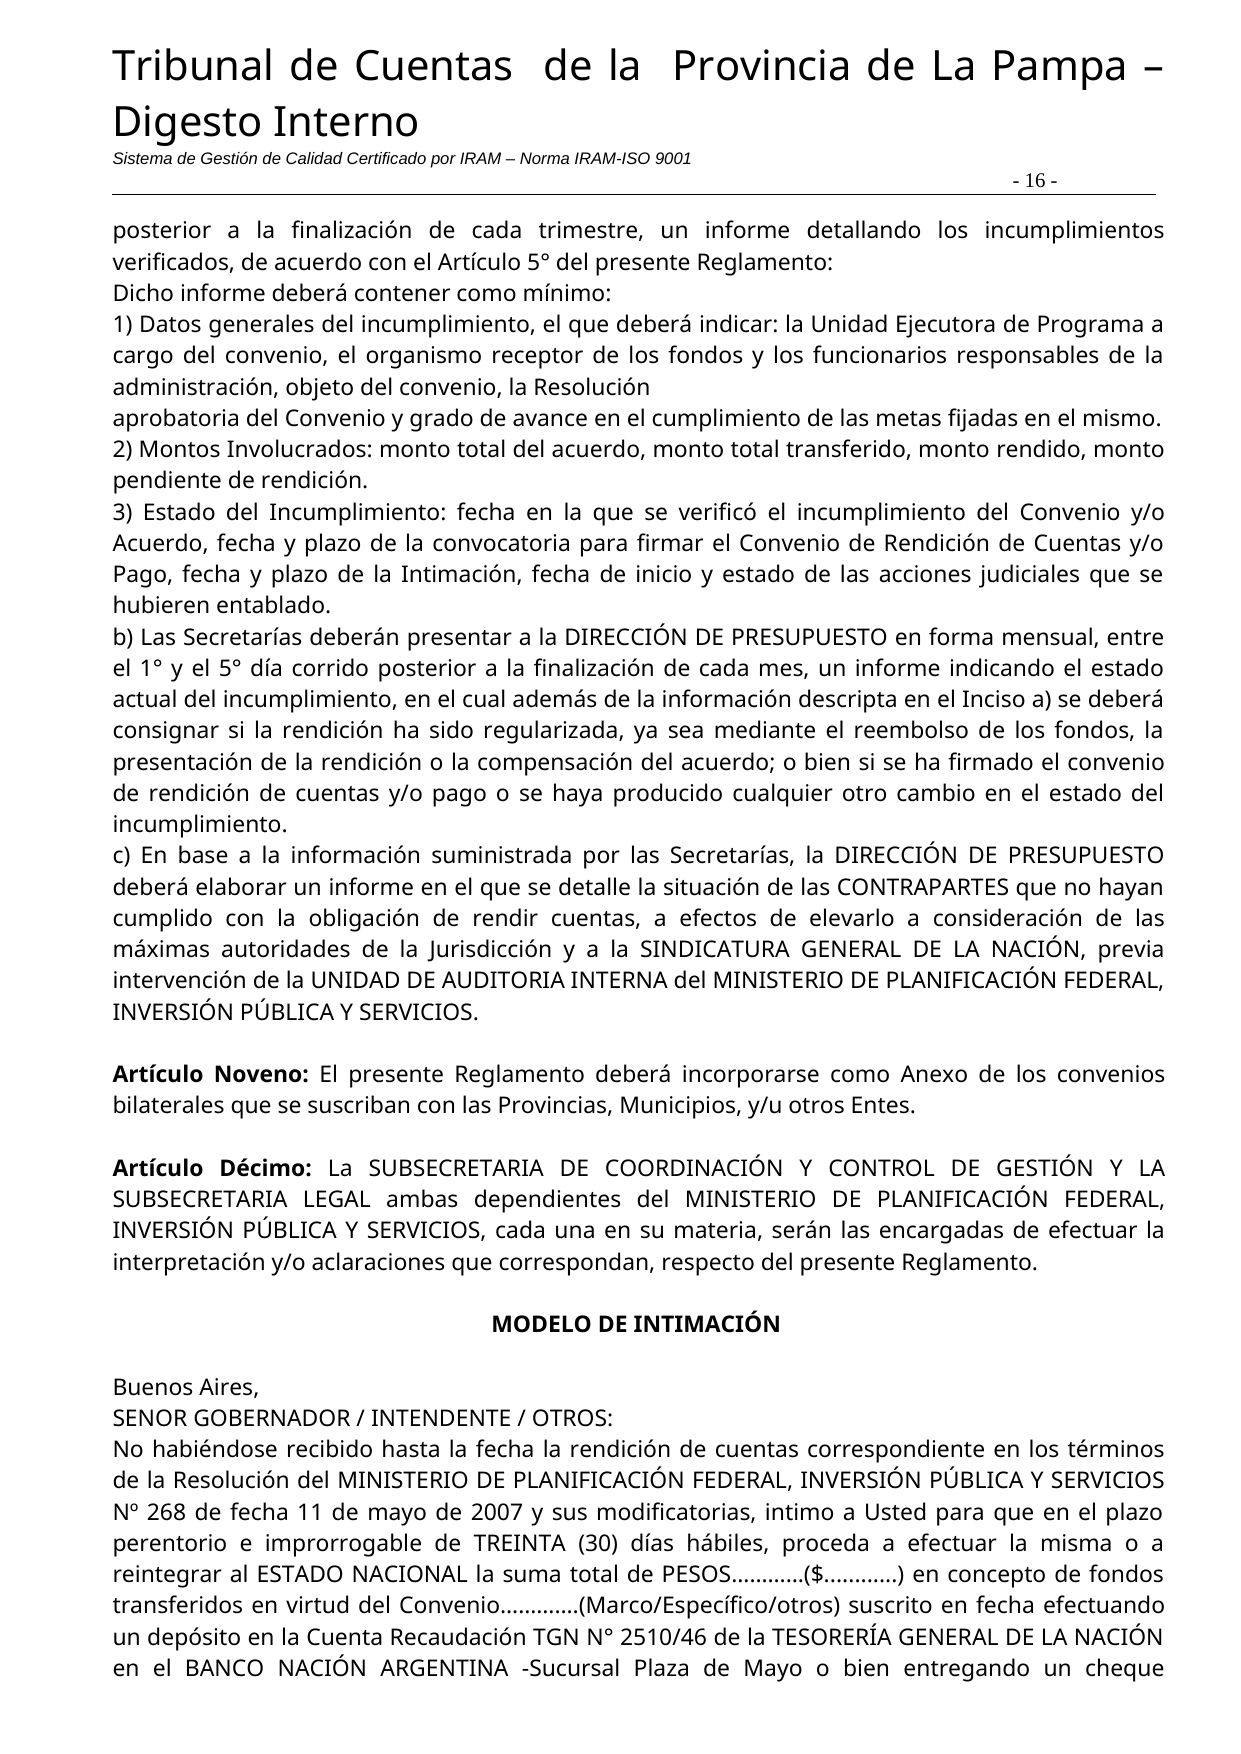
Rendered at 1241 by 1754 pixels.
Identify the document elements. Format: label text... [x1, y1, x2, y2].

text Dicho informe deberá contener como mínimo: [112, 277, 1166, 308]
text MODELO DE INTIMACIÓN [112, 1308, 1166, 1339]
text 2) Montos Involucrados: monto total del acuerdo, monto total transferido, monto rendido, monto pendiente de rendición. [112, 433, 1166, 496]
text SENOR GOBERNADOR / INTENDENTE / OTROS: [112, 1402, 1166, 1433]
text Buenos Aires, [112, 1371, 1166, 1402]
text No habiéndose recibido hasta la fecha la rendición de cuentas correspondiente en los términos de la Resolución del MINISTERIO DE PLANIFICACIÓN FEDERAL, INVERSIÓN PÚBLICA Y SERVICIOS Nº 268 de fecha 11 de mayo de 2007 y sus modificatorias, intimo a Usted para que en el plazo perentorio e improrrogable de TREINTA (30) días hábiles, proceda a efectuar la misma o a reintegrar al ESTADO NACIONAL la suma total de PESOS…………($............) en concepto de fondos transferidos en virtud del Convenio………….(Marco/Específico/otros) suscrito en fecha efectuando un depósito en la Cuenta Recaudación TGN N° 2510/46 de la TESORERÍA GENERAL DE LA NACIÓN en el BANCO NACIÓN ARGENTINA -Sucursal Plaza de Mayo o bien entregando un cheque [112, 1433, 1166, 1683]
text Artículo Noveno: El presente Reglamento deberá incorporarse como Anexo de los convenios bilaterales que se suscriban con las Provincias, Municipios, y/u otros Entes. [112, 1058, 1166, 1121]
text b) Las Secretarías deberán presentar a la DIRECCIÓN DE PRESUPUESTO en forma mensual, entre el 1° y el 5° día corrido posterior a la finalización de cada mes, un informe indicando el estado actual del incumplimiento, en el cual además de la información descripta en el Inciso a) se deberá consignar si la rendición ha sido regularizada, ya sea mediante el reembolso de los fondos, la presentación de la rendición o la compensación del acuerdo; o bien si se ha firmado el convenio de rendición de cuentas y/o pago o se haya producido cualquier otro cambio en el estado del incumplimiento. [112, 621, 1166, 839]
text 1) Datos generales del incumplimiento, el que deberá indicar: la Unidad Ejecutora de Programa a cargo del convenio, el organismo receptor de los fondos y los funcionarios responsables de la administración, objeto del convenio, la Resolución [112, 308, 1166, 402]
text c) En base a la información suministrada por las Secretarías, la DIRECCIÓN DE PRESUPUESTO deberá elaborar un informe en el que se detalle la situación de las CONTRAPARTES que no hayan cumplido con la obligación de rendir cuentas, a efectos de elevarlo a consideración de las máximas autoridades de la Jurisdicción y a la SINDICATURA GENERAL DE LA NACIÓN, previa intervención de la UNIDAD DE AUDITORIA INTERNA del MINISTERIO DE PLANIFICACIÓN FEDERAL, INVERSIÓN PÚBLICA Y SERVICIOS. [112, 839, 1166, 1027]
text Artículo Décimo: La SUBSECRETARIA DE COORDINACIÓN Y CONTROL DE GESTIÓN Y LA SUBSECRETARIA LEGAL ambas dependientes del MINISTERIO DE PLANIFICACIÓN FEDERAL, INVERSIÓN PÚBLICA Y SERVICIOS, cada una en su materia, serán las encargadas de efectuar la interpretación y/o aclaraciones que correspondan, respecto del presente Reglamento. [112, 1152, 1166, 1277]
text posterior a la finalización de cada trimestre, un informe detallando los incumplimientos verificados, de acuerdo con el Artículo 5° del presente Reglamento: [112, 214, 1166, 277]
text 3) Estado del Incumplimiento: fecha en la que se verificó el incumplimiento del Convenio y/o Acuerdo, fecha y plazo de la convocatoria para firmar el Convenio de Rendición de Cuentas y/o Pago, fecha y plazo de la Intimación, fecha de inicio y estado de las acciones judiciales que se hubieren entablado. [112, 496, 1166, 621]
text aprobatoria del Convenio y grado de avance en el cumplimiento de las metas fijadas en el mismo. [112, 402, 1166, 433]
